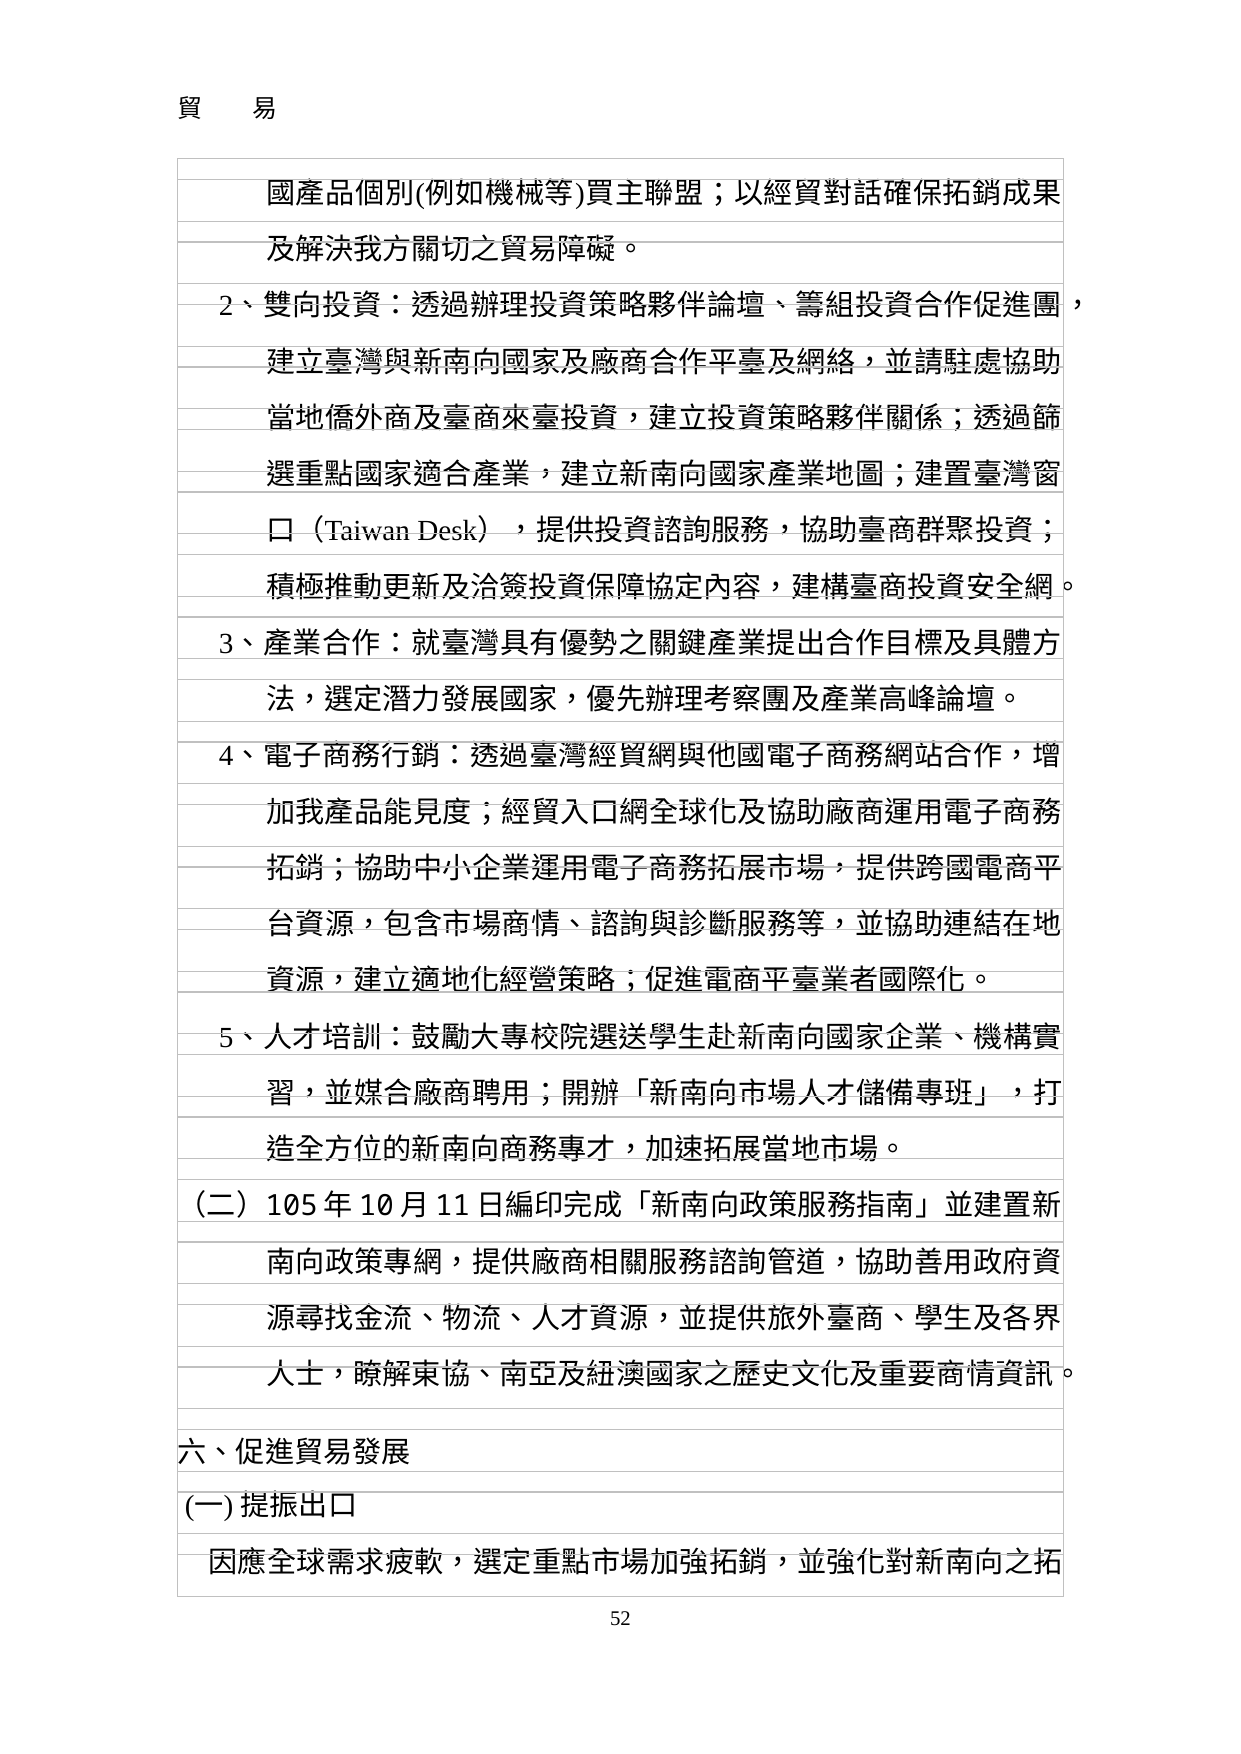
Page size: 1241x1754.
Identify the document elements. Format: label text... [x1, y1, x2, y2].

text 2、雙向投資：透過辦理投資策略夥伴論壇、籌組投資合作促進團，建立臺灣與新南向國家及廠商合作平臺及網絡，並請駐處協助當地僑外商及臺商來臺投資，建立投資策略夥伴關係；透過篩選重點國家適合產業，建立新南向國家產業地圖；建置臺灣窗口（Taiwan Desk），提供投資諮詢服務，協助臺商群聚投資；積極推動更新及洽簽投資保障協定內容，建構臺商投資安全網。 [218, 493, 1063, 533]
text 5、人才培訓：鼓勵大專校院選送學生赴新南向國家企業、機構實習，並媒合廠商聘用；開辦「新南向市場人才儲備專班」，打造全方位的新南向商務專才，加速拓展當地市場。 [218, 1055, 1063, 1096]
text 因應全球需求疲軟，選定重點市場加強拓銷，並強化對新南向之拓展，促進出口市場多元化，具體作法如下： [178, 1527, 1063, 1533]
text 2、雙向投資：透過辦理投資策略夥伴論壇、籌組投資合作促進團，建立臺灣與新南向國家及廠商合作平臺及網絡，並請駐處協助當地僑外商及臺商來臺投資，建立投資策略夥伴關係；透過篩選重點國家適合產業，建立新南向國家產業地圖；建置臺灣窗口（Taiwan Desk），提供投資諮詢服務，協助臺商群聚投資；積極推動更新及洽簽投資保障協定內容，建構臺商投資安全網。 [218, 472, 1063, 491]
text 1、全方位貿易拓展：成立產品行銷中心及商務中心；透過辦理「臺灣形象展」、「臺灣產業日」之市場核心，以及成立「國家別廠商聯誼會」之產業核心，雙核心協助拓展市場；於當地重要展覽設置精品展示專區；提供廠商客製化行銷輔導；協助培訓使用臺灣工具機技術人才，切入當地市場供應鏈；成立我國產品個別(例如機械等)買主聯盟；以經貿對話確保拓銷成果及解決我方關切之貿易障礙。 [218, 159, 1063, 179]
text （二）105年10月11日編印完成「新南向政策服務指南」並建置新南向政策專網，提供廠商相關服務諮詢管道，協助善用政府資源尋找金流、物流、人才資源，並提供旅外臺商、學生及各界人士，瞭解東協、南亞及紐澳國家之歷史文化及重要商情資訊。 [178, 1305, 1063, 1346]
text 1、全方位貿易拓展：成立產品行銷中心及商務中心；透過辦理「臺灣形象展」、「臺灣產業日」之市場核心，以及成立「國家別廠商聯誼會」之產業核心，雙核心協助拓展市場；於當地重要展覽設置精品展示專區；提供廠商客製化行銷輔導；協助培訓使用臺灣工具機技術人才，切入當地市場供應鏈；成立我國產品個別(例如機械等)買主聯盟；以經貿對話確保拓銷成果及解決我方關切之貿易障礙。 [218, 222, 1063, 241]
text 2、雙向投資：透過辦理投資策略夥伴論壇、籌組投資合作促進團，建立臺灣與新南向國家及廠商合作平臺及網絡，並請駐處協助當地僑外商及臺商來臺投資，建立投資策略夥伴關係；透過篩選重點國家適合產業，建立新南向國家產業地圖；建置臺灣窗口（Taiwan Desk），提供投資諮詢服務，協助臺商群聚投資；積極推動更新及洽簽投資保障協定內容，建構臺商投資安全網。 [218, 271, 1063, 283]
text 5、人才培訓：鼓勵大專校院選送學生赴新南向國家企業、機構實習，並媒合廠商聘用；開辦「新南向市場人才儲備專班」，打造全方位的新南向商務專才，加速拓展當地市場。 [218, 1002, 1063, 1033]
text (一) 提振出口 [178, 1493, 1063, 1527]
text 4、電子商務行銷：透過臺灣經貿網與他國電子商務網站合作，增加我產品能見度；經貿入口網全球化及協助廠商運用電子商務拓銷；協助中小企業運用電子商務拓展市場，提供跨國電商平台資源，包含市場商情、諮詢與診斷服務等，並協助連結在地資源，建立適地化經營策略；促進電商平臺業者國際化。 [218, 993, 1063, 1002]
text （二）105年10月11日編印完成「新南向政策服務指南」並建置新南向政策專網，提供廠商相關服務諮詢管道，協助善用政府資源尋找金流、物流、人才資源，並提供旅外臺商、學生及各界人士，瞭解東協、南亞及紐澳國家之歷史文化及重要商情資訊。 [178, 1243, 1063, 1283]
text 2、雙向投資：透過辦理投資策略夥伴論壇、籌組投資合作促進團，建立臺灣與新南向國家及廠商合作平臺及網絡，並請駐處協助當地僑外商及臺商來臺投資，建立投資策略夥伴關係；透過篩選重點國家適合產業，建立新南向國家產業地圖；建置臺灣窗口（Taiwan Desk），提供投資諮詢服務，協助臺商群聚投資；積極推動更新及洽簽投資保障協定內容，建構臺商投資安全網。 [218, 284, 1063, 304]
text 2、雙向投資：透過辦理投資策略夥伴論壇、籌組投資合作促進團，建立臺灣與新南向國家及廠商合作平臺及網絡，並請駐處協助當地僑外商及臺商來臺投資，建立投資策略夥伴關係；透過篩選重點國家適合產業，建立新南向國家產業地圖；建置臺灣窗口（Taiwan Desk），提供投資諮詢服務，協助臺商群聚投資；積極推動更新及洽簽投資保障協定內容，建構臺商投資安全網。 [218, 597, 1063, 608]
text 4、電子商務行銷：透過臺灣經貿網與他國電子商務網站合作，增加我產品能見度；經貿入口網全球化及協助廠商運用電子商務拓銷；協助中小企業運用電子商務拓展市場，提供跨國電商平台資源，包含市場商情、諮詢與診斷服務等，並協助連結在地資源，建立適地化經營策略；促進電商平臺業者國際化。 [218, 784, 1063, 804]
text [218, 659, 1063, 679]
text （二）105年10月11日編印完成「新南向政策服務指南」並建置新南向政策專網，提供廠商相關服務諮詢管道，協助善用政府資源尋找金流、物流、人才資源，並提供旅外臺商、學生及各界人士，瞭解東協、南亞及紐澳國家之歷史文化及重要商情資訊。 [178, 1368, 1063, 1396]
text 4、電子商務行銷：透過臺灣經貿網與他國電子商務網站合作，增加我產品能見度；經貿入口網全球化及協助廠商運用電子商務拓銷；協助中小企業運用電子商務拓展市場，提供跨國電商平台資源，包含市場商情、諮詢與診斷服務等，並協助連結在地資源，建立適地化經營策略；促進電商平臺業者國際化。 [218, 805, 1063, 846]
text [178, 1472, 1063, 1491]
text 2、雙向投資：透過辦理投資策略夥伴論壇、籌組投資合作促進團，建立臺灣與新南向國家及廠商合作平臺及網絡，並請駐處協助當地僑外商及臺商來臺投資，建立投資策略夥伴關係；透過篩選重點國家適合產業，建立新南向國家產業地圖；建置臺灣窗口（Taiwan Desk），提供投資諮詢服務，協助臺商群聚投資；積極推動更新及洽簽投資保障協定內容，建構臺商投資安全網。 [218, 368, 1063, 408]
text 5、人才培訓：鼓勵大專校院選送學生赴新南向國家企業、機構實習，並媒合廠商聘用；開辦「新南向市場人才儲備專班」，打造全方位的新南向商務專才，加速拓展當地市場。 [218, 1159, 1063, 1171]
text 3、產業合作：就臺灣具有優勢之關鍵產業提出合作目標及具體方 [218, 618, 1063, 658]
text 2、雙向投資：透過辦理投資策略夥伴論壇、籌組投資合作促進團，建立臺灣與新南向國家及廠商合作平臺及網絡，並請駐處協助當地僑外商及臺商來臺投資，建立投資策略夥伴關係；透過篩選重點國家適合產業，建立新南向國家產業地圖；建置臺灣窗口（Taiwan Desk），提供投資諮詢服務，協助臺商群聚投資；積極推動更新及洽簽投資保障協定內容，建構臺商投資安全網。 [218, 555, 1063, 596]
text 4、電子商務行銷：透過臺灣經貿網與他國電子商務網站合作，增加我產品能見度；經貿入口網全球化及協助廠商運用電子商務拓銷；協助中小企業運用電子商務拓展市場，提供跨國電商平台資源，包含市場商情、諮詢與診斷服務等，並協助連結在地資源，建立適地化經營策略；促進電商平臺業者國際化。 [218, 743, 1063, 783]
text 2、雙向投資：透過辦理投資策略夥伴論壇、籌組投資合作促進團，建立臺灣與新南向國家及廠商合作平臺及網絡，並請駐處協助當地僑外商及臺商來臺投資，建立投資策略夥伴關係；透過篩選重點國家適合產業，建立新南向國家產業地圖；建置臺灣窗口（Taiwan Desk），提供投資諮詢服務，協助臺商群聚投資；積極推動更新及洽簽投資保障協定內容，建構臺商投資安全網。 [218, 430, 1063, 471]
text （二）105年10月11日編印完成「新南向政策服務指南」並建置新南向政策專網，提供廠商相關服務諮詢管道，協助善用政府資源尋找金流、物流、人才資源，並提供旅外臺商、學生及各界人士，瞭解東協、南亞及紐澳國家之歷史文化及重要商情資訊。 [178, 1171, 1063, 1179]
text 4、電子商務行銷：透過臺灣經貿網與他國電子商務網站合作，增加我產品能見度；經貿入口網全球化及協助廠商運用電子商務拓銷；協助中小企業運用電子商務拓展市場，提供跨國電商平台資源，包含市場商情、諮詢與診斷服務等，並協助連結在地資源，建立適地化經營策略；促進電商平臺業者國際化。 [218, 909, 456, 929]
text [178, 1409, 1063, 1429]
text 2、雙向投資：透過辦理投資策略夥伴論壇、籌組投資合作促進團，建立臺灣與新南向國家及廠商合作平臺及網絡，並請駐處協助當地僑外商及臺商來臺投資，建立投資策略夥伴關係；透過篩選重點國家適合產業，建立新南向國家產業地圖；建置臺灣窗口（Taiwan Desk），提供投資諮詢服務，協助臺商群聚投資；積極推動更新及洽簽投資保障協定內容，建構臺商投資安全網。 [218, 305, 1063, 346]
text 因應全球需求疲軟，選定重點市場加強拓銷，並強化對新南向之拓展，促進出口市場多元化，具體作法如下： [178, 1555, 1063, 1583]
text （二）105年10月11日編印完成「新南向政策服務指南」並建置新南向政策專網，提供廠商相關服務諮詢管道，協助善用政府資源尋找金流、物流、人才資源，並提供旅外臺商、學生及各界人士，瞭解東協、南亞及紐澳國家之歷史文化及重要商情資訊。 [178, 1284, 1063, 1304]
text 因應全球需求疲軟，選定重點市場加強拓銷，並強化對新南向之拓展，促進出口市場多元化，具體作法如下： [178, 1534, 1063, 1554]
text （二）105年10月11日編印完成「新南向政策服務指南」並建置新南向政策專網，提供廠商相關服務諮詢管道，協助善用政府資源尋找金流、物流、人才資源，並提供旅外臺商、學生及各界人士，瞭解東協、南亞及紐澳國家之歷史文化及重要商情資訊。 [178, 1222, 1063, 1241]
text 5、人才培訓：鼓勵大專校院選送學生赴新南向國家企業、機構實習，並媒合廠商聘用；開辦「新南向市場人才儲備專班」，打造全方位的新南向商務專才，加速拓展當地市場。 [218, 1118, 1063, 1158]
text [218, 608, 1063, 616]
text 法，選定潛力發展國家，優先辦理考察團及產業高峰論壇。 [218, 680, 1063, 721]
text 4、電子商務行銷：透過臺灣經貿網與他國電子商務網站合作，增加我產品能見度；經貿入口網全球化及協助廠商運用電子商務拓銷；協助中小企業運用電子商務拓展市場，提供跨國電商平台資源，包含市場商情、諮詢與診斷服務等，並協助連結在地資源，建立適地化經營策略；促進電商平臺業者國際化。 [218, 930, 1063, 971]
text （二）105年10月11日編印完成「新南向政策服務指南」並建置新南向政策專網，提供廠商相關服務諮詢管道，協助善用政府資源尋找金流、物流、人才資源，並提供旅外臺商、學生及各界人士，瞭解東協、南亞及紐澳國家之歷史文化及重要商情資訊。 [178, 1347, 1063, 1366]
text 2、雙向投資：透過辦理投資策略夥伴論壇、籌組投資合作促進團，建立臺灣與新南向國家及廠商合作平臺及網絡，並請駐處協助當地僑外商及臺商來臺投資，建立投資策略夥伴關係；透過篩選重點國家適合產業，建立新南向國家產業地圖；建置臺灣窗口（Taiwan Desk），提供投資諮詢服務，協助臺商群聚投資；積極推動更新及洽簽投資保障協定內容，建構臺商投資安全網。 [218, 534, 1063, 554]
text 2、雙向投資：透過辦理投資策略夥伴論壇、籌組投資合作促進團，建立臺灣與新南向國家及廠商合作平臺及網絡，並請駐處協助當地僑外商及臺商來臺投資，建立投資策略夥伴關係；透過篩選重點國家適合產業，建立新南向國家產業地圖；建置臺灣窗口（Taiwan Desk），提供投資諮詢服務，協助臺商群聚投資；積極推動更新及洽簽投資保障協定內容，建構臺商投資安全網。 [634, 347, 986, 366]
text 4、電子商務行銷：透過臺灣經貿網與他國電子商務網站合作，增加我產品能見度；經貿入口網全球化及協助廠商運用電子商務拓銷；協助中小企業運用電子商務拓展市場，提供跨國電商平台資源，包含市場商情、諮詢與診斷服務等，並協助連結在地資源，建立適地化經營策略；促進電商平臺業者國際化。 [218, 868, 1063, 908]
text （二）105年10月11日編印完成「新南向政策服務指南」並建置新南向政策專網，提供廠商相關服務諮詢管道，協助善用政府資源尋找金流、物流、人才資源，並提供旅外臺商、學生及各界人士，瞭解東協、南亞及紐澳國家之歷史文化及重要商情資訊。 [178, 1180, 1063, 1221]
text 4、電子商務行銷：透過臺灣經貿網與他國電子商務網站合作，增加我產品能見度；經貿入口網全球化及協助廠商運用電子商務拓銷；協助中小企業運用電子商務拓展市場，提供跨國電商平台資源，包含市場商情、諮詢與診斷服務等，並協助連結在地資源，建立適地化經營策略；促進電商平臺業者國際化。 [218, 722, 1063, 741]
text 4、電子商務行銷：透過臺灣經貿網與他國電子商務網站合作，增加我產品能見度；經貿入口網全球化及協助廠商運用電子商務拓銷；協助中小企業運用電子商務拓展市場，提供跨國電商平台資源，包含市場商情、諮詢與診斷服務等，並協助連結在地資源，建立適地化經營策略；促進電商平臺業者國際化。 [218, 847, 1063, 866]
text 1、全方位貿易拓展：成立產品行銷中心及商務中心；透過辦理「臺灣形象展」、「臺灣產業日」之市場核心，以及成立「國家別廠商聯誼會」之產業核心，雙核心協助拓展市場；於當地重要展覽設置精品展示專區；提供廠商客製化行銷輔導；協助培訓使用臺灣工具機技術人才，切入當地市場供應鏈；成立我國產品個別(例如機械等)買主聯盟；以經貿對話確保拓銷成果及解決我方關切之貿易障礙。 [218, 243, 1063, 271]
text 1、全方位貿易拓展：成立產品行銷中心及商務中心；透過辦理「臺灣形象展」、「臺灣產業日」之市場核心，以及成立「國家別廠商聯誼會」之產業核心，雙核心協助拓展市場；於當地重要展覽設置精品展示專區；提供廠商客製化行銷輔導；協助培訓使用臺灣工具機技術人才，切入當地市場供應鏈；成立我國產品個別(例如機械等)買主聯盟；以經貿對話確保拓銷成果及解決我方關切之貿易障礙。 [218, 180, 1063, 221]
text 六、促進貿易發展 [178, 1430, 1063, 1471]
text 5、人才培訓：鼓勵大專校院選送學生赴新南向國家企業、機構實習，並媒合廠商聘用；開辦「新南向市場人才儲備專班」，打造全方位的新南向商務專才，加速拓展當地市場。 [218, 1034, 1063, 1054]
text 4、電子商務行銷：透過臺灣經貿網與他國電子商務網站合作，增加我產品能見度；經貿入口網全球化及協助廠商運用電子商務拓銷；協助中小企業運用電子商務拓展市場，提供跨國電商平台資源，包含市場商情、諮詢與診斷服務等，並協助連結在地資源，建立適地化經營策略；促進電商平臺業者國際化。 [538, 909, 815, 929]
text 5、人才培訓：鼓勵大專校院選送學生赴新南向國家企業、機構實習，並媒合廠商聘用；開辦「新南向市場人才儲備專班」，打造全方位的新南向商務專才，加速拓展當地市場。 [218, 1097, 1063, 1116]
